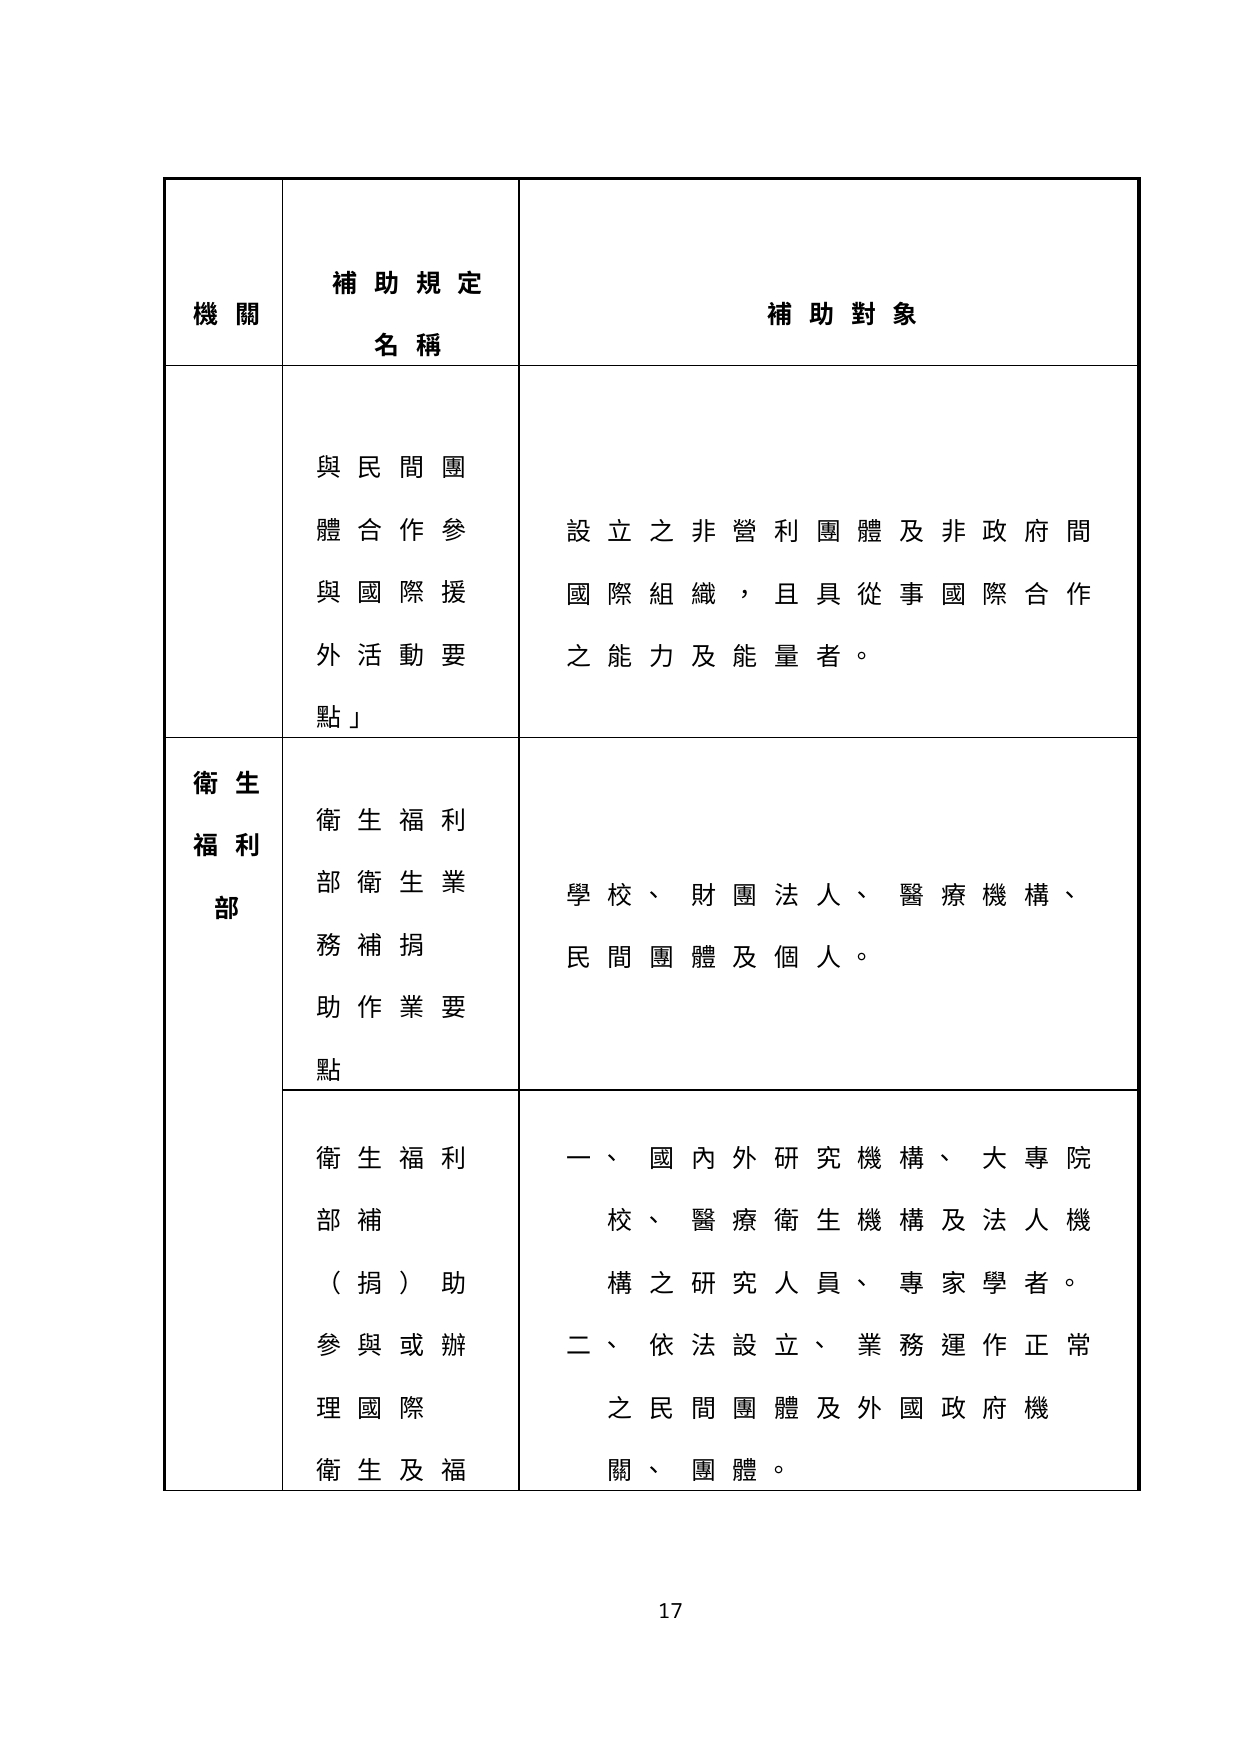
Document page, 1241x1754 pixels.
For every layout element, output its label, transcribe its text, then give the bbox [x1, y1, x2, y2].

table_header 補助對象 [520, 180, 1137, 365]
table_header 機關 [166, 180, 282, 365]
table_cell 衛生福利部衛生業務補捐 助作業要點 [283, 738, 518, 1089]
table_cell 學校、財團法人、醫療機構、民間團體及個人。 [520, 738, 1137, 1089]
table_cell 一、國內外研究機構、大專院校、醫療衛生機構及法人機構之研究人員、專家學者。 二、依法設立、業務運作正常之民間團體及外國政府機關、團體。 [520, 1091, 1137, 1490]
table_header 補助規定名稱 [283, 180, 518, 365]
table_cell 衛生福利部補（捐）助參與或辦理國際 衛生及福 [283, 1091, 518, 1490]
table_cell [166, 366, 282, 737]
table_cell 與民間團體合作參與國際援外活動要點」 [283, 366, 518, 737]
table_cell 衛生福利部 [166, 738, 282, 1490]
table_cell 設立之非營利團體及非政府間國際組織，且具從事國際合作之能力及能量者。 [520, 366, 1137, 737]
